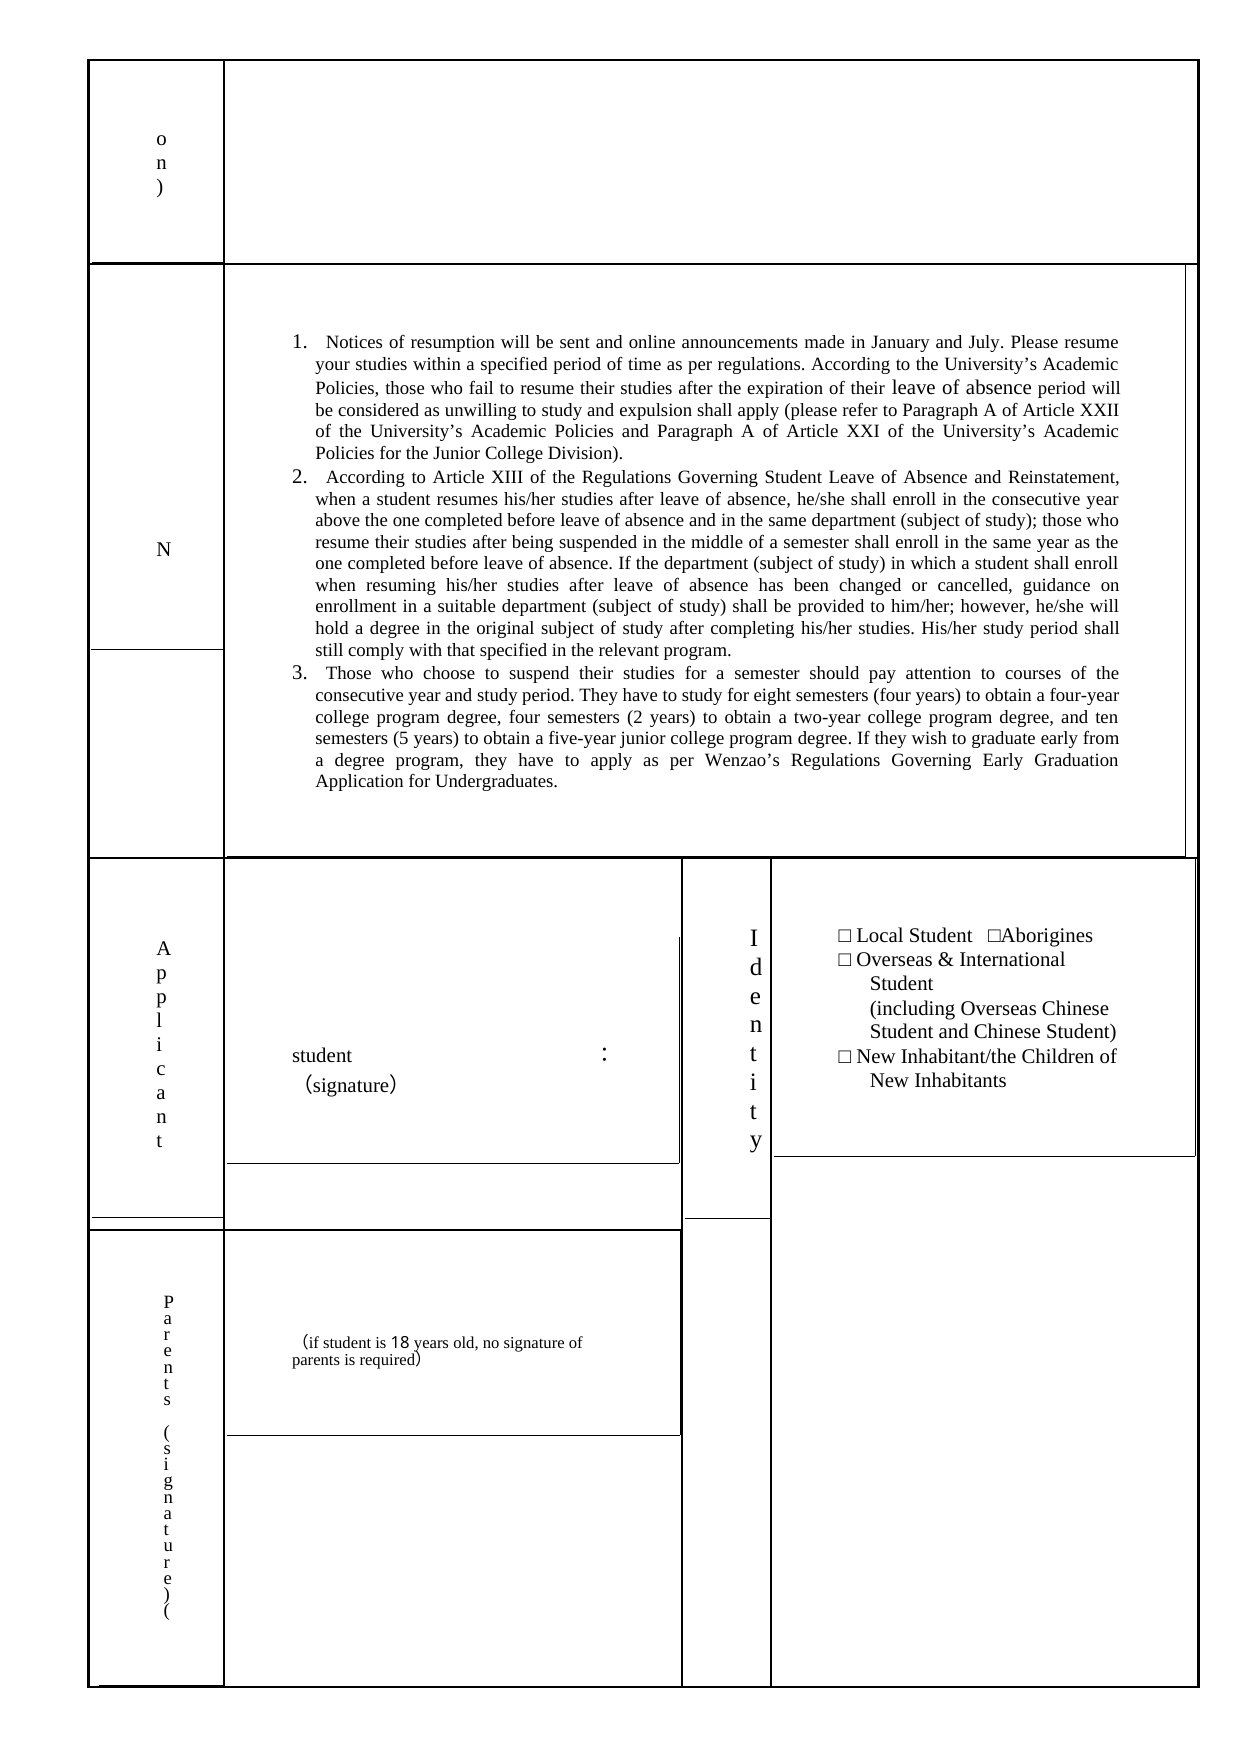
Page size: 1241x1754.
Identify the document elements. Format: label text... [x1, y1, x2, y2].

table_cell □ Local Student □Aborigines □ Overseas & International Student (including Overseas Chinese Student and Chinese Student) □ New Inhabitant/the Children of New Inhabitants [772, 859, 1197, 1686]
table_cell Applicant [90, 859, 223, 1229]
table_cell [225, 61, 1197, 262]
table_cell Notices of resumption will be sent and online announcements made in January and July. Please resume your studies within a specified period of time as per regulations. According to the University’s Academic Policies, those who fail to resume their studies after the expiration of their leave of absence period will be considered as unwilling to study and expulsion shall apply (please refer to Paragraph A of Article XXII of the University’s Academic Policies and Paragraph A of Article XXI of the University’s Academic Policies for the Junior College Division). According to Article XIII of the Regulations Governing Student Leave of Absence and Reinstatement, when a student resumes his/her studies after leave of absence, he/she shall enroll in the consecutive year above the one completed before leave of absence and in the same department (subject of study); those who resume their studies after being suspended in the middle of a semester shall enroll in the same year as the one completed before leave of absence. If the department (subject of study) in which a student shall enroll when resuming his/her studies after leave of absence has been changed or cancelled, guidance on enrollment in a suitable department (subject of study) shall be provided to him/her; however, he/she will hold a degree in the original subject of study after completing his/her studies. His/her study period shall still comply with that specified in the relevant program. Those who choose to suspend their studies for a semester should pay attention to courses of the consecutive year and study period. They have to study for eight semesters (four years) to obtain a four-year college program degree, four semesters (2 years) to obtain a two-year college program degree, and ten semesters (5 years) to obtain a five-year junior college program degree. If they wish to graduate early from a degree program, they have to apply as per Wenzao’s Regulations Governing Early Graduation Application for Undergraduates. [225, 265, 1185, 857]
table_cell Identity [683, 859, 770, 1686]
table_cell student： （signature） [225, 859, 681, 1229]
table_cell Parents (signature)( [90, 1231, 223, 1686]
table_cell on) [90, 61, 223, 262]
table_cell （if student is 18 years old, no signature of parents is required） [225, 1231, 681, 1686]
table_cell Notes [90, 265, 223, 857]
